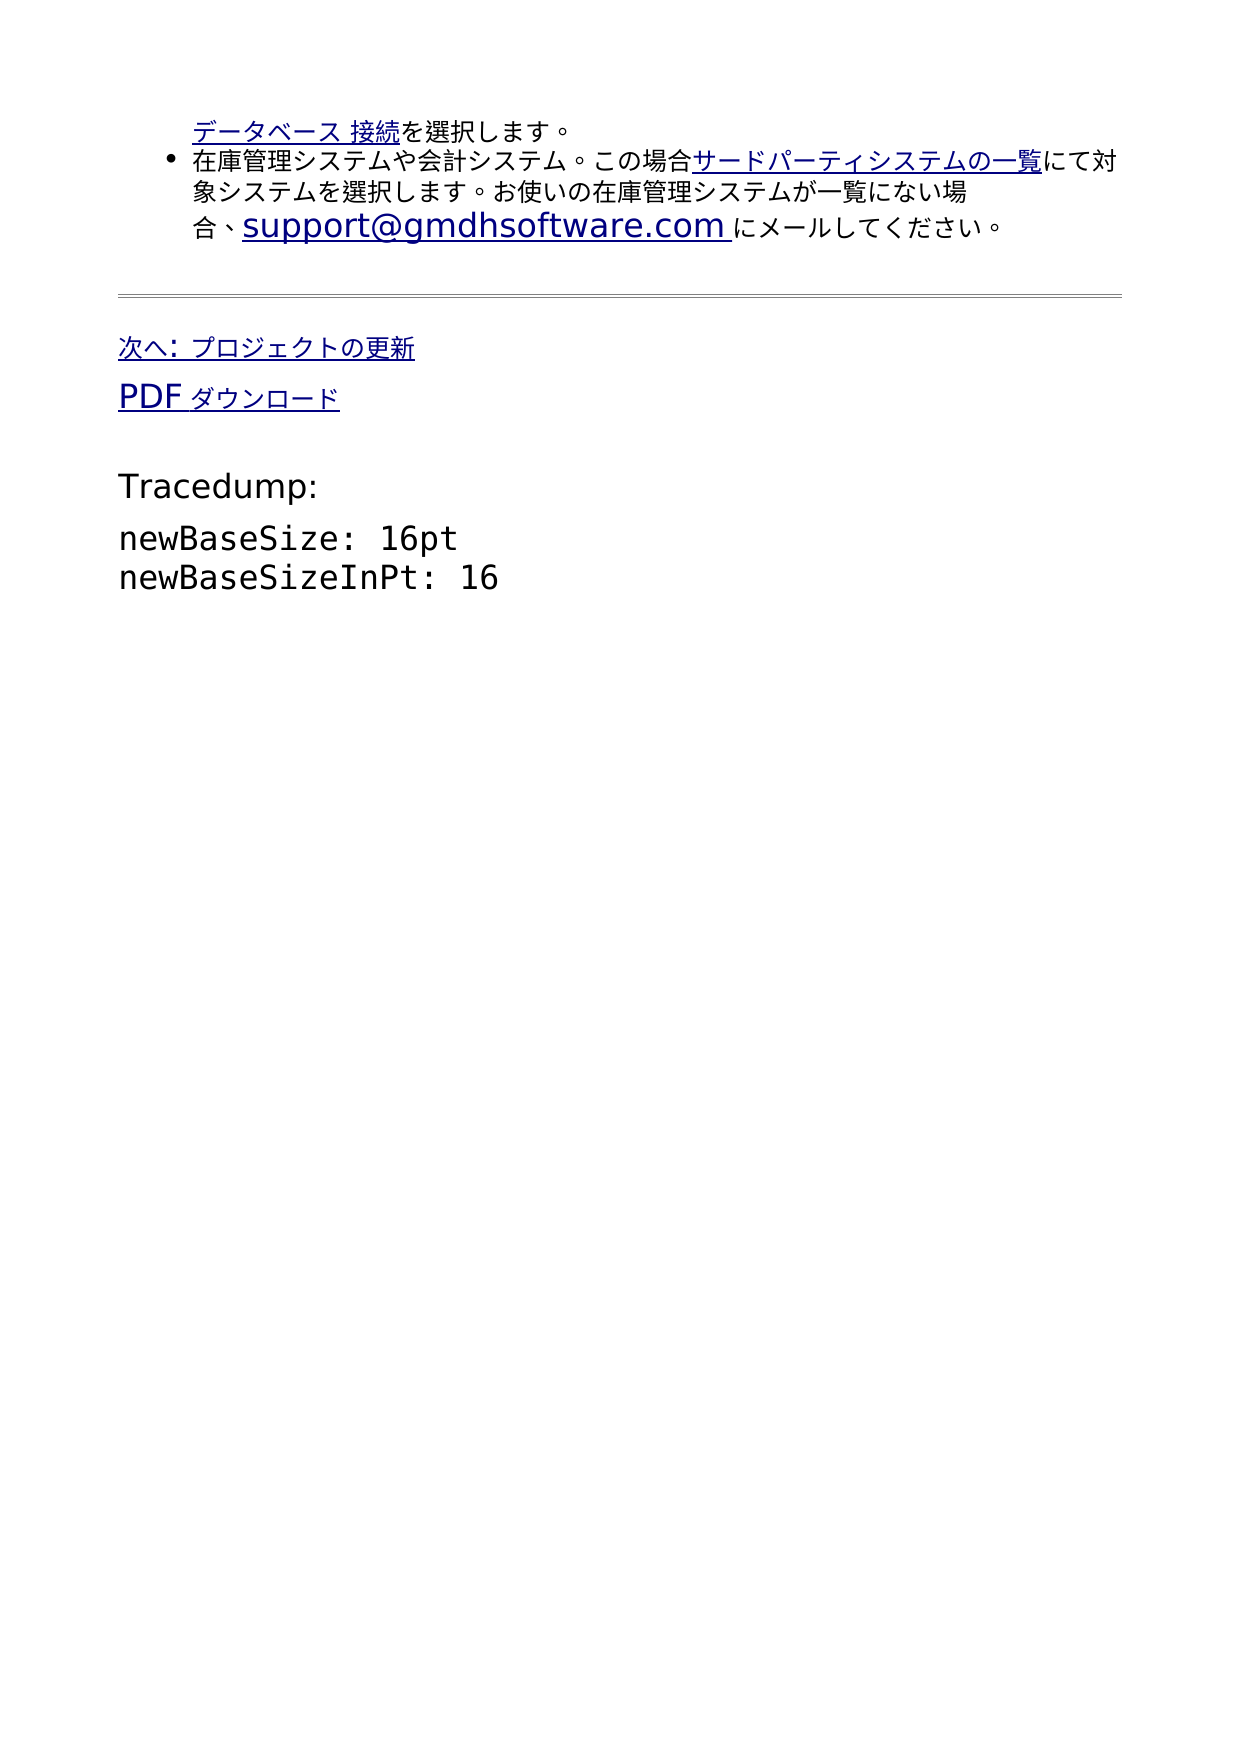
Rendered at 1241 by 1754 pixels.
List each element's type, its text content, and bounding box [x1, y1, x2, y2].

text newBaseSize: 16pt newBaseSizeInPt: 16 [118, 519, 1122, 597]
text Tracedump: [118, 429, 1122, 507]
list 在庫管理システムや会計システム。この場合サードパーティシステムの一覧にて対象システムを選択します。お使いの在庫管理システムが一覧にない場合、support@gmdhsoftware.comにメールしてください。 [177, 147, 1122, 246]
list データベース 接続を選択します。 [177, 118, 1122, 147]
text PDFダウンロード [118, 378, 1122, 417]
text 次へ: プロジェクトの更新 [118, 326, 1122, 365]
